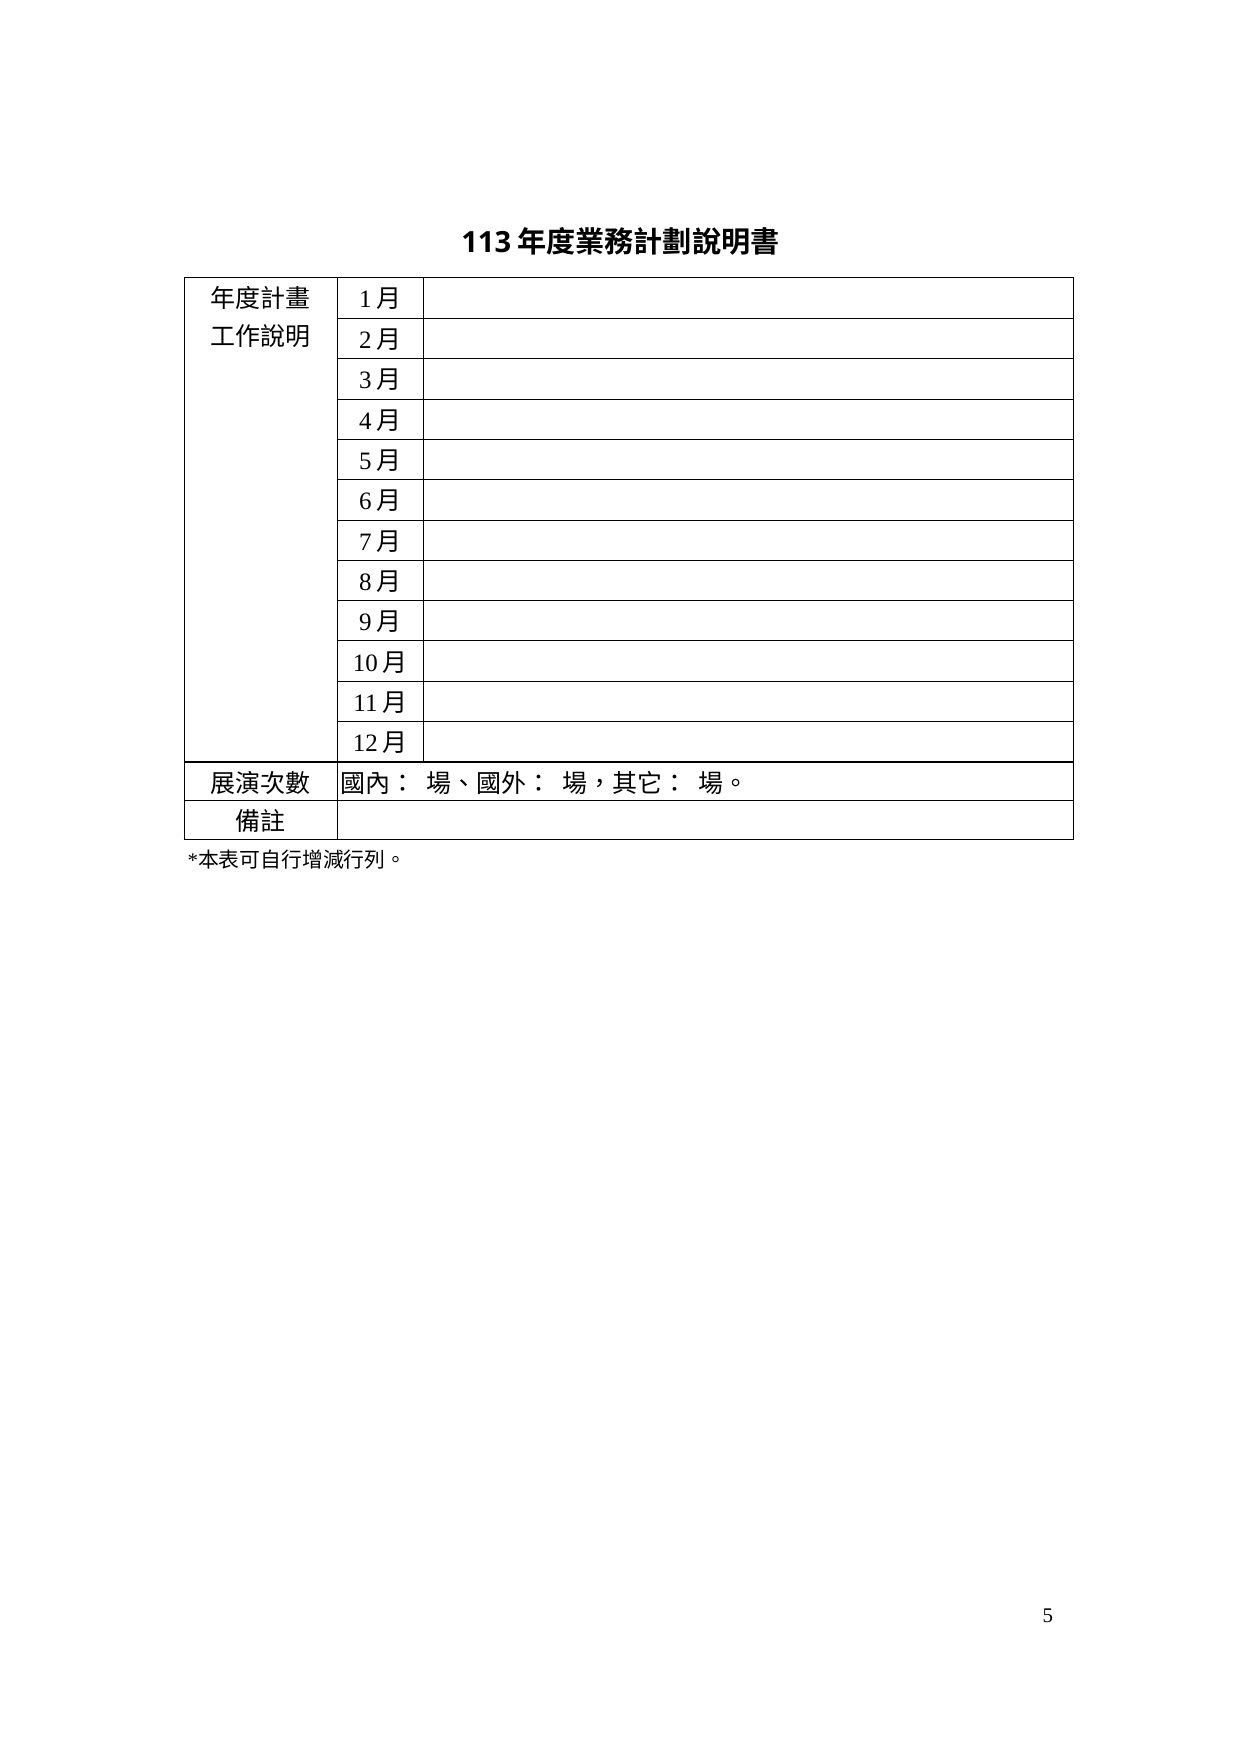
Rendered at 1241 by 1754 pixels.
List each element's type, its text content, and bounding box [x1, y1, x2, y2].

table_cell [424, 440, 1073, 479]
table_cell [424, 561, 1073, 600]
table_cell 展演次數 [185, 763, 337, 800]
table_header 1月 [338, 278, 423, 318]
table_cell [424, 521, 1073, 560]
table_cell [424, 359, 1073, 398]
table_cell [424, 682, 1073, 721]
table_cell 7月 [338, 521, 423, 560]
table_cell 6月 [338, 480, 423, 519]
table_header 年度計畫 工作說明 [185, 278, 337, 761]
table_cell 8月 [338, 561, 423, 600]
table_cell [424, 641, 1073, 681]
table_cell 10月 [338, 641, 423, 681]
table_cell 2月 [338, 319, 423, 358]
table_cell [424, 601, 1073, 640]
table_cell 4月 [338, 400, 423, 439]
table_cell [338, 801, 1073, 838]
table_cell 9月 [338, 601, 423, 640]
text 113年度業務計劃說明書 [187, 202, 1053, 277]
table_cell 國內： 場、國外： 場，其它： 場。 [338, 763, 1073, 800]
table_cell 11月 [338, 682, 423, 721]
table_cell [424, 722, 1073, 761]
table_cell [424, 400, 1073, 439]
table_cell 3月 [338, 359, 423, 398]
table_cell [424, 319, 1073, 358]
table_cell 備註 [185, 801, 337, 838]
text *本表可自行增減行列。 [187, 840, 1053, 877]
table_cell 5月 [338, 440, 423, 479]
table_cell 12月 [338, 722, 423, 761]
table_header [424, 278, 1073, 318]
table_cell [424, 480, 1073, 519]
